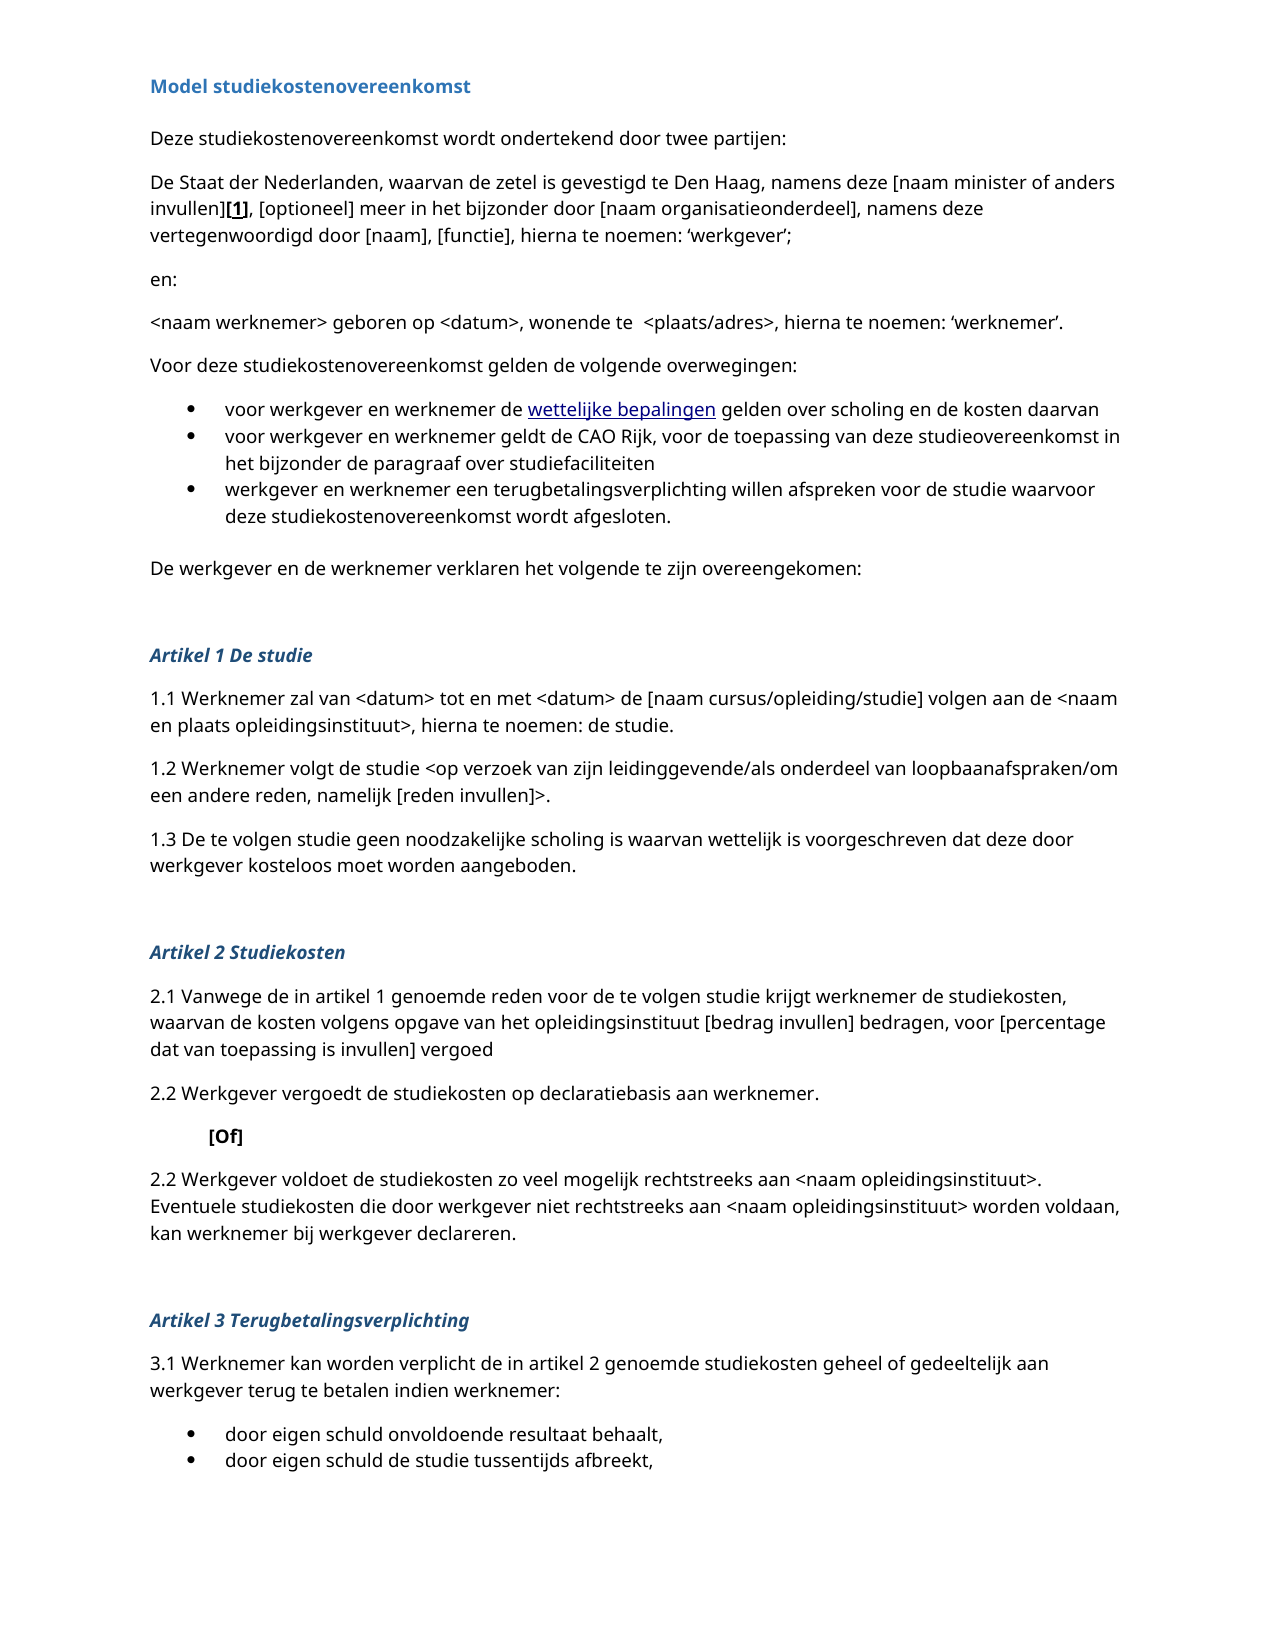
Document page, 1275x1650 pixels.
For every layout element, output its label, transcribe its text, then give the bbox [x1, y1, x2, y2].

text De Staat der Nederlanden, waarvan de zetel is gevestigd te Den Haag, namens deze [naam minister of anders invullen][1], [optioneel] meer in het bijzonder door [naam organisatieonderdeel], namens deze vertegenwoordigd door [naam], [functie], hierna te noemen: ‘werkgever’; [150, 169, 1125, 248]
text [Of] [150, 1123, 1125, 1149]
subtitle Artikel 2 Studiekosten [150, 939, 1125, 965]
list door eigen schuld de studie tussentijds afbreekt, [187, 1448, 1125, 1473]
text 2.1 Vanwege de in artikel 1 genoemde reden voor de te volgen studie krijgt werknemer de studiekosten, waarvan de kosten volgens opgave van het opleidingsinstituut [bedrag invullen] bedragen, voor [percentage dat van toepassing is invullen] vergoed [150, 983, 1125, 1062]
subtitle Model studiekostenovereenkomst [150, 74, 1125, 99]
text 2.2 Werkgever voldoet de studiekosten zo veel mogelijk rechtstreeks aan <naam opleidingsinstituut>. Eventuele studiekosten die door werkgever niet rechtstreeks aan <naam opleidingsinstituut> worden voldaan, kan werknemer bij werkgever declareren. [150, 1167, 1125, 1246]
text De werkgever en de werknemer verklaren het volgende te zijn overeengekomen: [150, 555, 1125, 581]
text en: [150, 266, 1125, 291]
text <naam werknemer> geboren op <datum>, wonende te <plaats/adres>, hierna te noemen: ‘werknemer’. [150, 309, 1125, 335]
text Deze studiekostenovereenkomst wordt ondertekend door twee partijen: [150, 126, 1125, 151]
list voor werkgever en werknemer geldt de CAO Rijk, voor de toepassing van deze studieovereenkomst in het bijzonder de paragraaf over studiefaciliteiten [187, 423, 1125, 475]
text 1.1 Werknemer zal van <datum> tot en met <datum> de [naam cursus/opleiding/studie] volgen aan de <naam en plaats opleidingsinstituut>, hierna te noemen: de studie. [150, 685, 1125, 738]
list door eigen schuld onvoldoende resultaat behaalt, [187, 1421, 1125, 1446]
text 1.2 Werknemer volgt de studie <op verzoek van zijn leidinggevende/als onderdeel van loopbaanafspraken/om een andere reden, namelijk [reden invullen]>. [150, 756, 1125, 808]
text 3.1 Werknemer kan worden verplicht de in artikel 2 genoemde studiekosten geheel of gedeeltelijk aan werkgever terug te betalen indien werknemer: [150, 1351, 1125, 1403]
text 2.2 Werkgever vergoedt de studiekosten op declaratiebasis aan werknemer. [150, 1080, 1125, 1105]
subtitle Artikel 1 De studie [150, 642, 1125, 667]
list werkgever en werknemer een terugbetalingsverplichting willen afspreken voor de studie waarvoor deze studiekostenovereenkomst wordt afgesloten. [187, 477, 1125, 529]
list voor werkgever en werknemer de wettelijke bepalingen gelden over scholing en de kosten daarvan [187, 396, 1125, 422]
subtitle Artikel 3 Terugbetalingsverplichting [150, 1307, 1125, 1333]
text Voor deze studiekostenovereenkomst gelden de volgende overwegingen: [150, 353, 1125, 378]
text 1.3 De te volgen studie geen noodzakelijke scholing is waarvan wettelijk is voorgeschreven dat deze door werkgever kosteloos moet worden aangeboden. [150, 826, 1125, 878]
